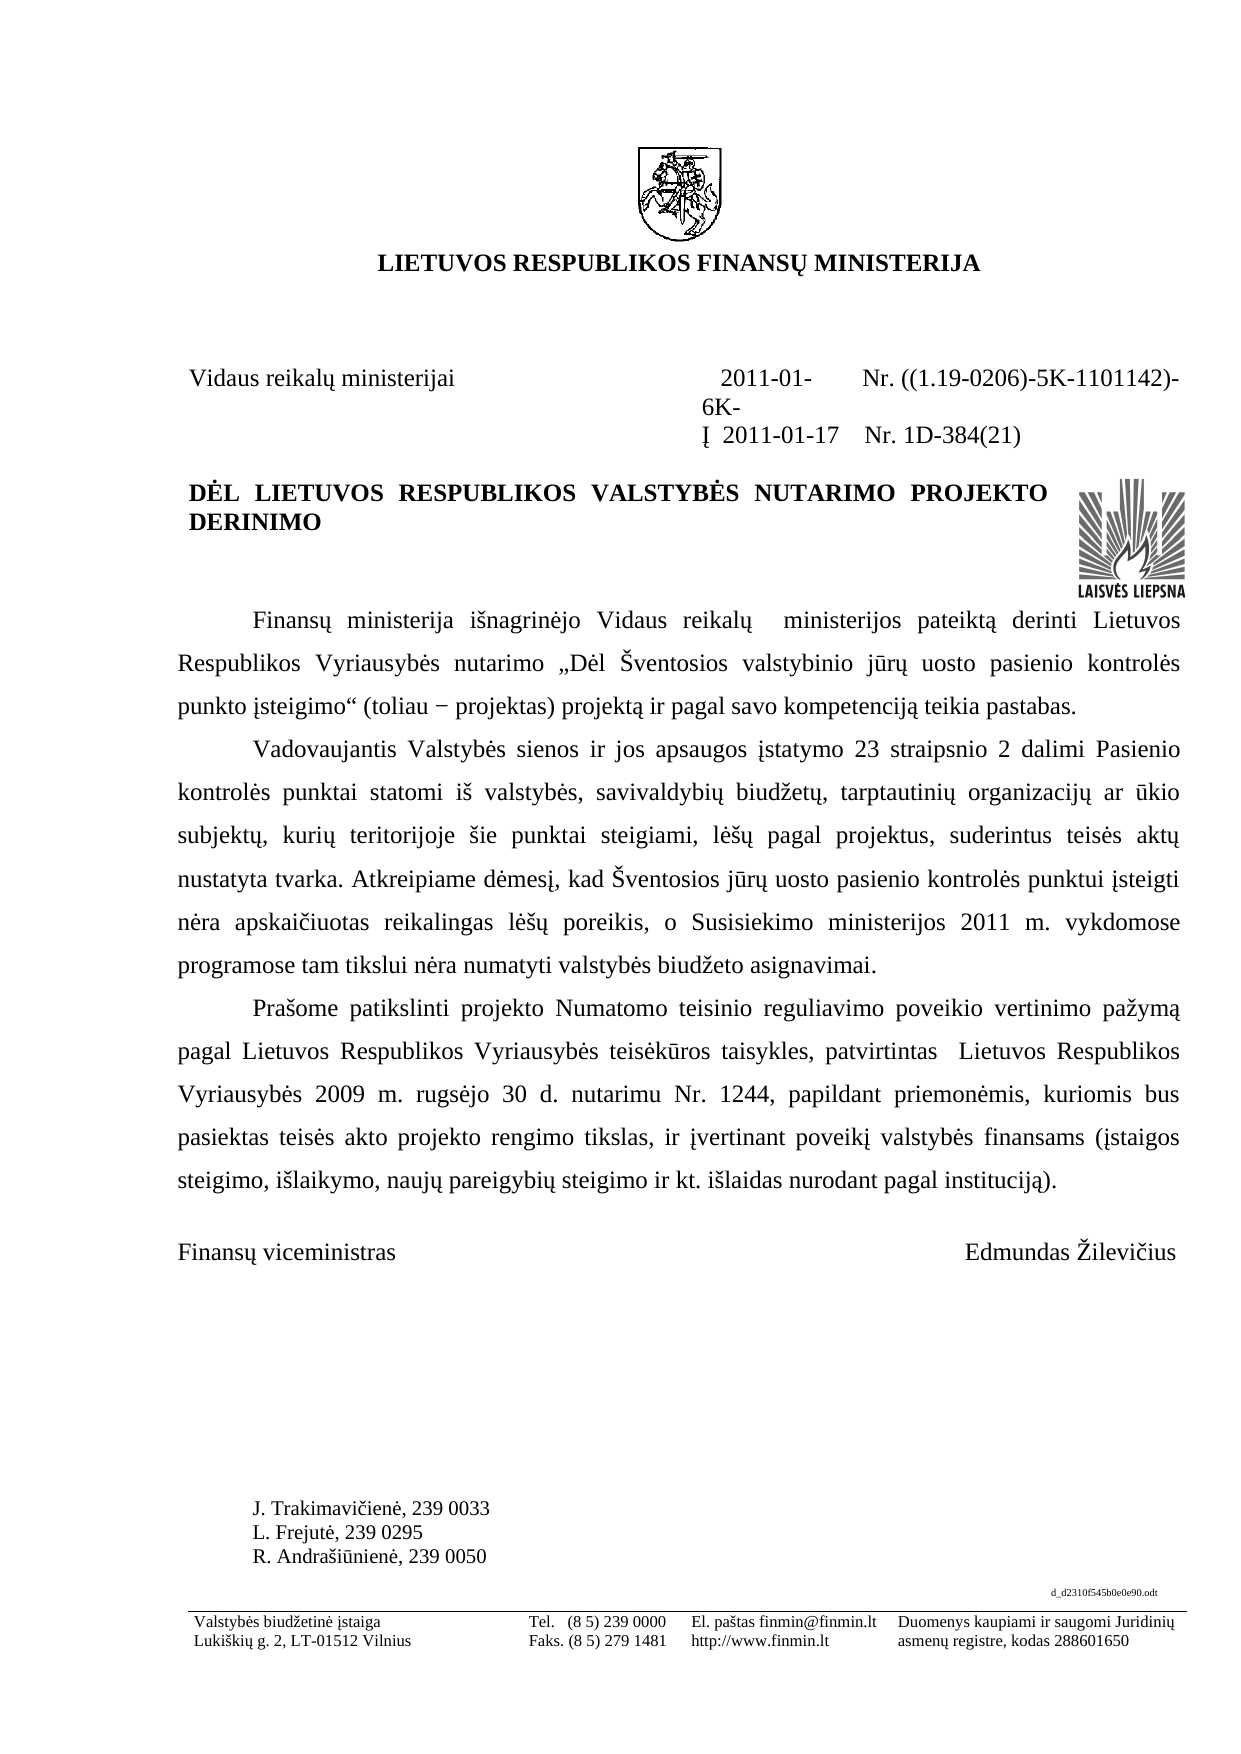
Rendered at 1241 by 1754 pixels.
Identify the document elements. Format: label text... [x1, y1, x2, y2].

table_header 2011-01- Nr. ((1.19-0206)-5K-1101142)-6K- Į 2011-01-17 Nr. 1D-384(21) [690, 363, 1204, 478]
text Prašome patikslinti projekto Numatomo teisinio reguliavimo poveikio vertinimo pažymą pagal Lietuvos Respublikos Vyriausybės teisėkūros taisykles, patvirtintas Lietuvos Respublikos Vyriausybės 2009 m. rugsėjo 30 d. nutarimu Nr. 1244, papildant priemonėmis, kuriomis bus pasiektas teisės akto projekto rengimo tikslas, ir įvertinant poveikį valstybės finansams (įstaigos steigimo, išlaikymo, naujų pareigybių steigimo ir kt. išlaidas nurodant pagal instituciją). [177, 993, 1181, 1194]
table_cell [1060, 478, 1204, 605]
text Finansų viceministras Edmundas Žilevičius [177, 1237, 1181, 1266]
text L. Frejutė, 239 0295 [177, 1520, 1181, 1544]
text R. Andrašiūnienė, 239 0050 [177, 1544, 1181, 1568]
table_header Vidaus reikalų ministerijai [177, 363, 690, 478]
table_cell DĖL LIETUVOS RESPUBLIKOS VALSTYBĖS NUTARIMO PROJEKTO DERINIMO [177, 478, 1060, 605]
text J. Trakimavičienė, 239 0033 [177, 1496, 1181, 1520]
text Finansų ministerija išnagrinėjo Vidaus reikalų ministerijos pateiktą derinti Lietuvos Respublikos Vyriausybės nutarimo „Dėl Šventosios valstybinio jūrų uosto pasienio kontrolės punkto įsteigimo“ (toliau − projektas) projektą ir pagal savo kompetenciją teikia pastabas. [177, 605, 1181, 720]
text Vadovaujantis Valstybės sienos ir jos apsaugos įstatymo 23 straipsnio 2 dalimi Pasienio kontrolės punktai statomi iš valstybės, savivaldybių biudžetų, tarptautinių organizacijų ar ūkio subjektų, kurių teritorijoje šie punktai steigiami, lėšų pagal projektus, suderintus teisės aktų nustatyta tvarka. Atkreipiame dėmesį, kad Šventosios jūrų uosto pasienio kontrolės punktui įsteigti nėra apskaičiuotas reikalingas lėšų poreikis, o Susisiekimo ministerijos 2011 m. vykdomose programose tam tikslui nėra numatyti valstybės biudžeto asignavimai. [177, 734, 1181, 979]
text LIETUVOS RESPUBLIKOS FINANSŲ MINISTERIJA [177, 248, 1181, 277]
